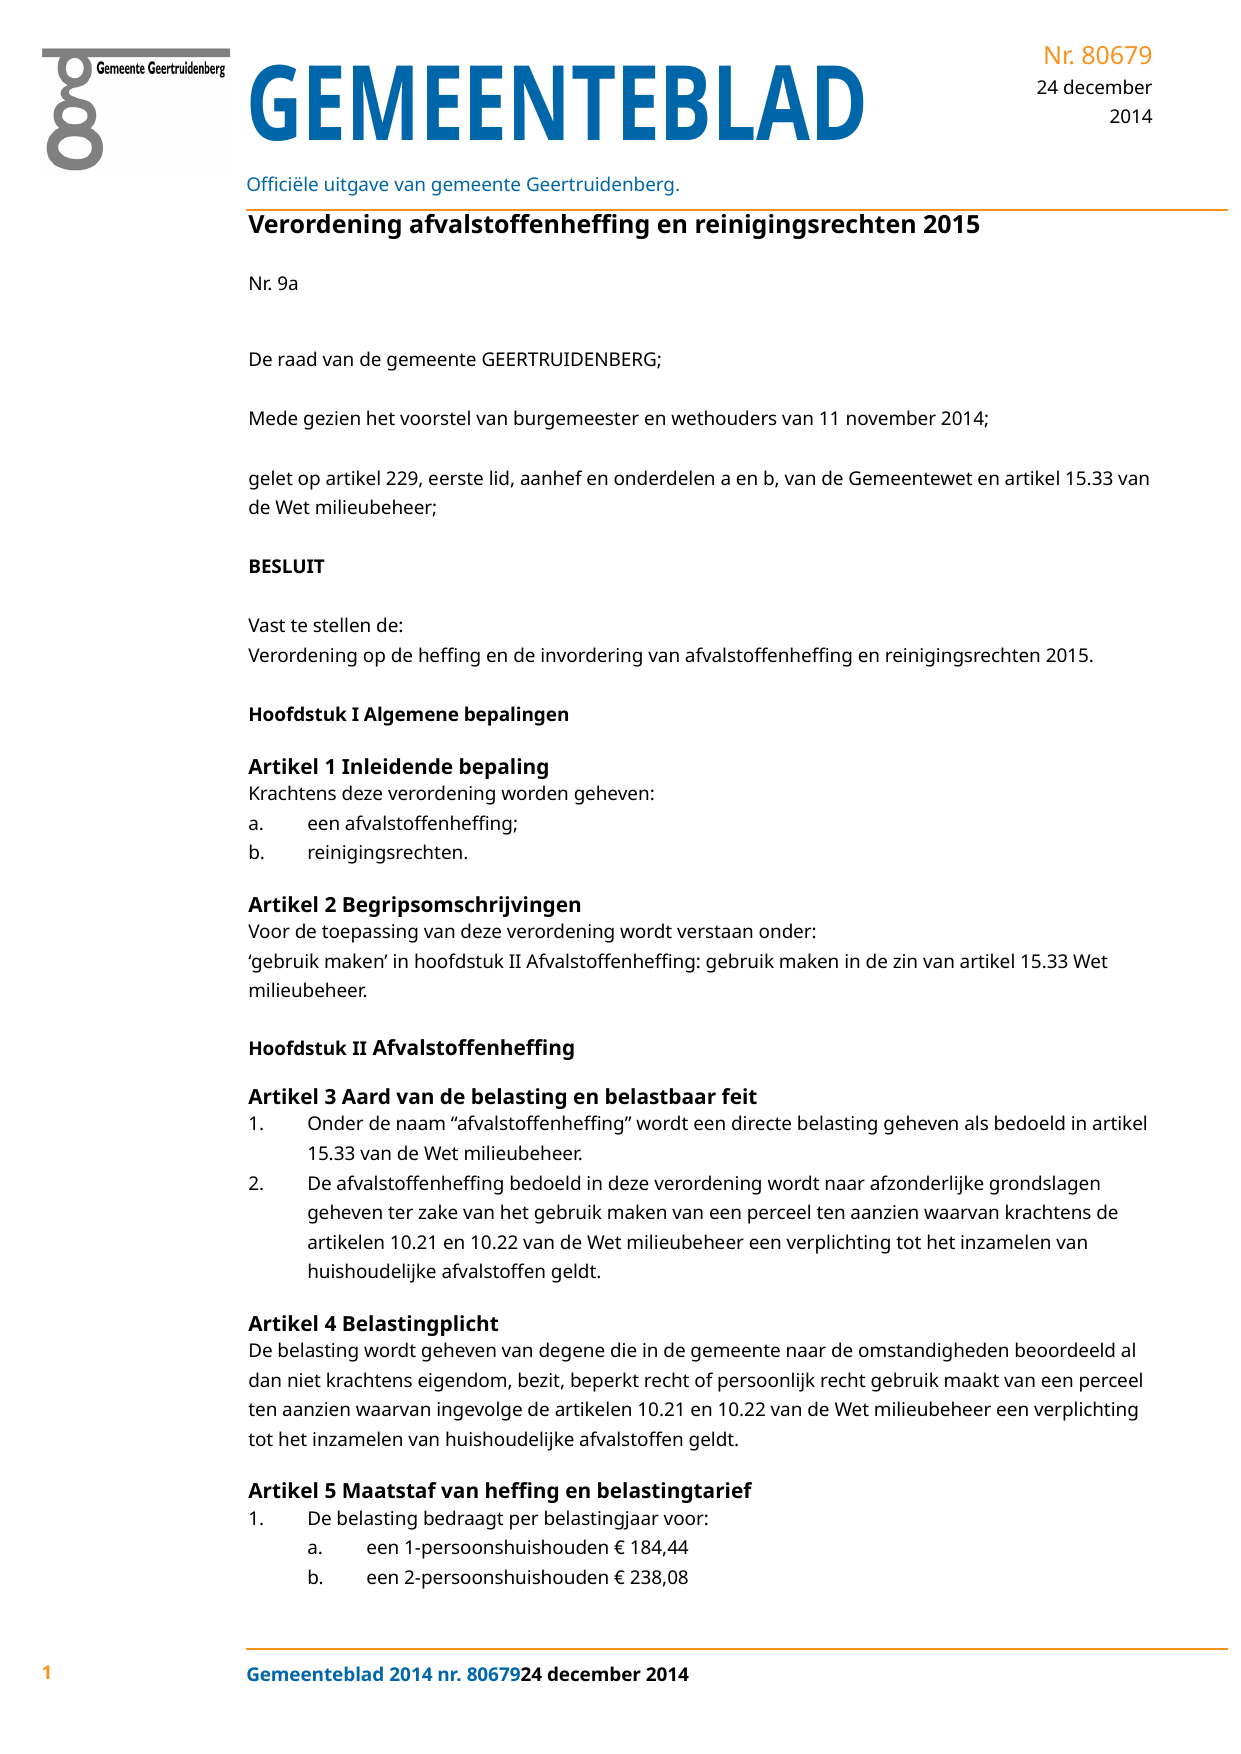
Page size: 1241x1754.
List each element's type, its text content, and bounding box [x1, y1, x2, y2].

list De afvalstoffenheffing bedoeld in deze verordening wordt naar afzonderlijke grondslagen geheven ter zake van het gebruik maken van een perceel ten aanzien waarvan krachtens de artikelen 10.21 en 10.22 van de Wet milieubeheer een verplichting tot het inzamelen van huishoudelijke afvalstoffen geldt. [248, 1170, 1152, 1284]
list een 1-persoonshuishouden € 184,44 [307, 1534, 1152, 1560]
text Hoofdstuk I Algemene bepalingen [248, 701, 1152, 727]
text Artikel 5 Maatstaf van heffing en belastingtarief [248, 1476, 1152, 1505]
text Mede gezien het voorstel van burgemeester en wethouders van 11 november 2014; [248, 406, 1152, 431]
text Voor de toepassing van deze verordening wordt verstaan onder: [248, 918, 1152, 944]
text Verordening op de heffing en de invordering van afvalstoffenheffing en reinigingsrechten 2015. [248, 642, 1152, 668]
list De belasting bedraagt per belastingjaar voor: [248, 1505, 1152, 1531]
text Artikel 2 Begripsomschrijvingen [248, 890, 1152, 918]
text De belasting wordt geheven van degene die in de gemeente naar de omstandigheden beoordeeld al dan niet krachtens eigendom, bezit, beperkt recht of persoonlijk recht gebruik maakt van een perceel ten aanzien waarvan ingevolge de artikelen 10.21 en 10.22 van de Wet milieubeheer een verplichting tot het inzamelen van huishoudelijke afvalstoffen geldt. [248, 1337, 1152, 1452]
text Verordening afvalstoffenheffing en reinigingsrechten 2015 [248, 211, 1152, 241]
text BESLUIT [248, 553, 1152, 579]
list een afvalstoffenheffing; [248, 810, 1152, 836]
text Nr. 9a [248, 270, 1152, 296]
list een 2-persoonshuishouden € 238,08 [307, 1564, 1152, 1590]
text gelet op artikel 229, eerste lid, aanhef en onderdelen a en b, van de Gemeentewet en artikel 15.33 van de Wet milieubeheer; [248, 465, 1152, 520]
text Artikel 4 Belastingplicht [248, 1309, 1152, 1337]
list Onder de naam “afvalstoffenheffing” wordt een directe belasting geheven als bedoeld in artikel 15.33 van de Wet milieubeheer. [248, 1111, 1152, 1166]
text Vast te stellen de: [248, 613, 1152, 638]
text De raad van de gemeente GEERTRUIDENBERG; [248, 346, 1152, 372]
text ‘gebruik maken’ in hoofdstuk II Afvalstoffenheffing: gebruik maken in de zin van artikel 15.33 Wet milieubeheer. [248, 948, 1152, 1003]
text Krachtens deze verordening worden geheven: [248, 780, 1152, 806]
list reinigingsrechten. [248, 839, 1152, 865]
text Artikel 1 Inleidende bepaling [248, 752, 1152, 780]
text Artikel 3 Aard van de belasting en belastbaar feit [248, 1082, 1152, 1111]
text Hoofdstuk II Afvalstoffenheffing [248, 1033, 1152, 1061]
picture [41, 47, 231, 172]
